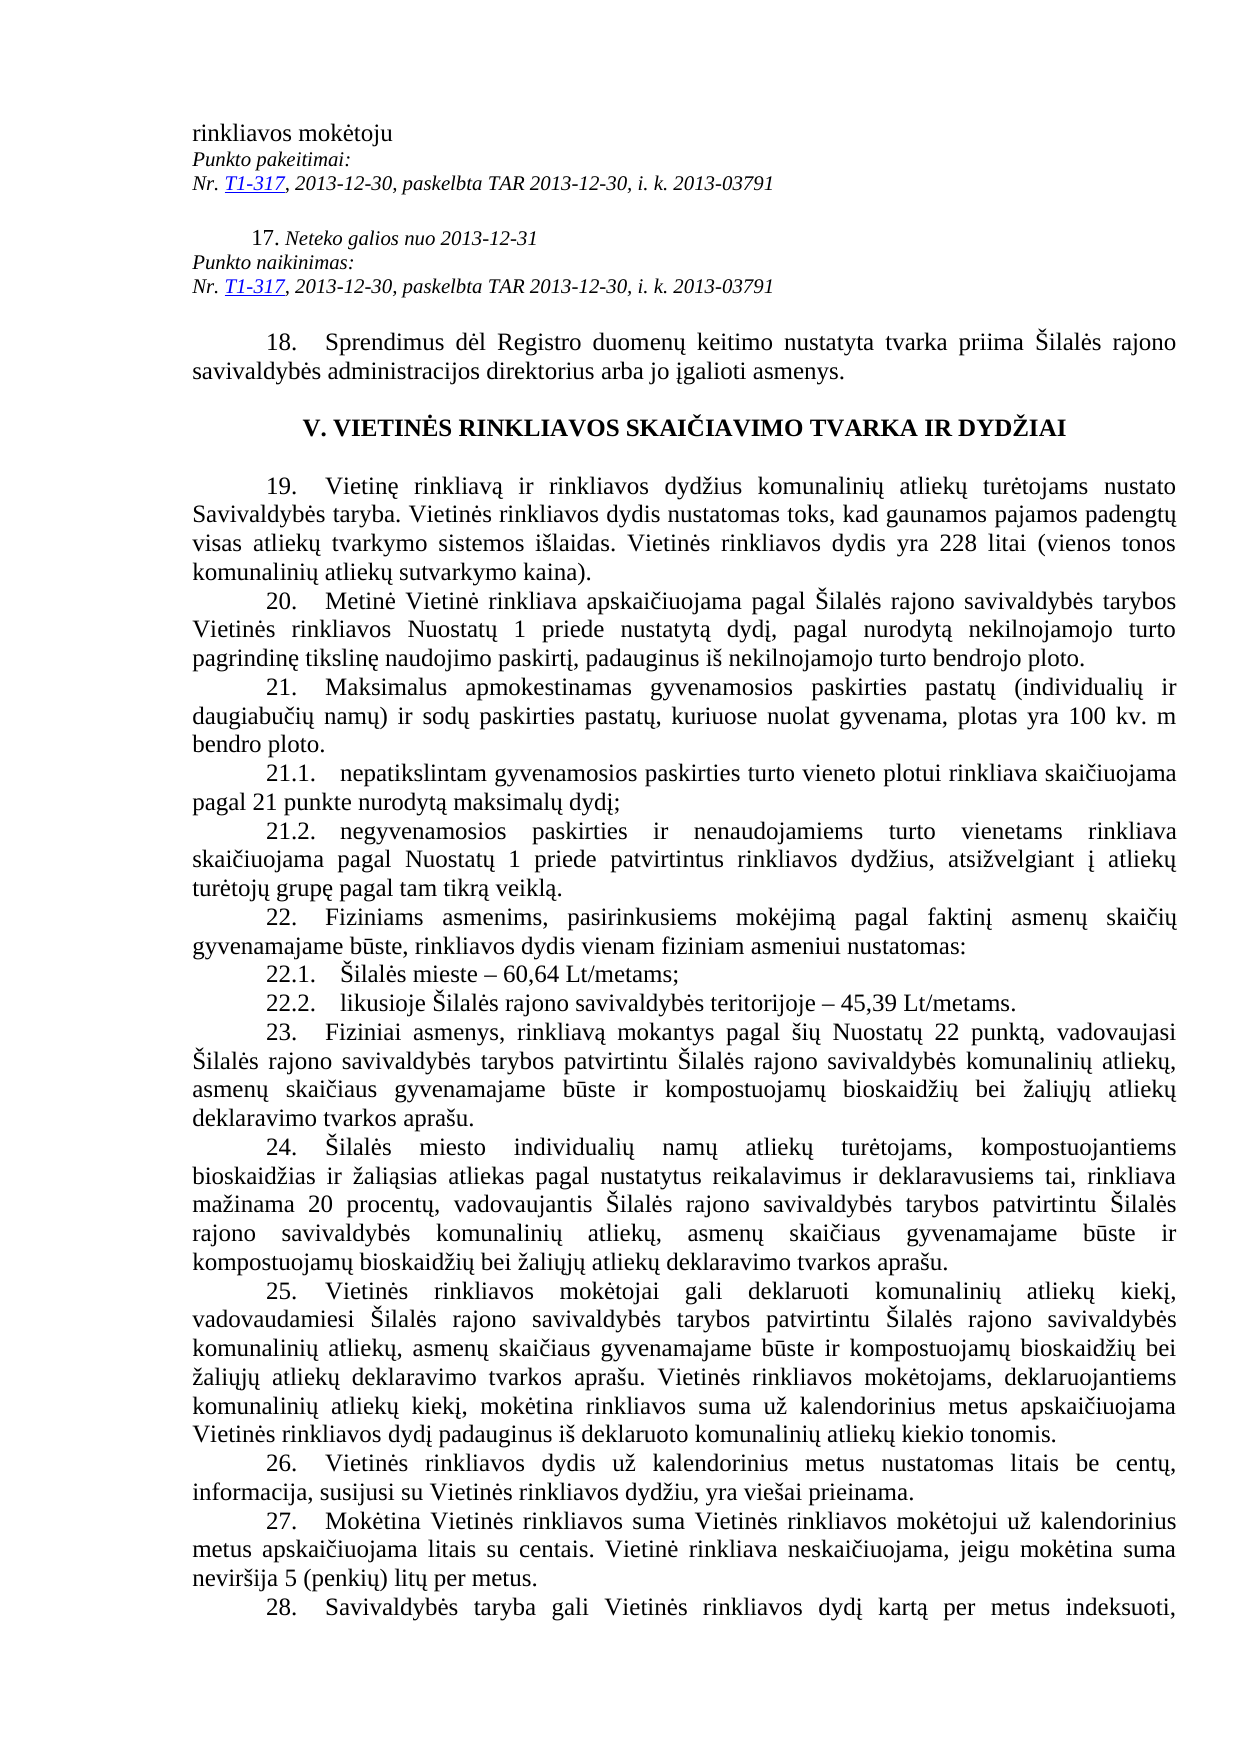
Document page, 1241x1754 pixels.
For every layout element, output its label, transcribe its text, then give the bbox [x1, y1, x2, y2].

text V. VIETINĖS RINKLIAVOS SKAIČIAVIMO TVARKA IR DYDŽIAI [192, 413, 1177, 442]
text 18. Sprendimus dėl Registro duomenų keitimo nustatyta tvarka priima Šilalės rajono savivaldybės administracijos direktorius arba jo įgalioti asmenys. [192, 327, 1177, 384]
text 24. Šilalės miesto individualių namų atliekų turėtojams, kompostuojantiems bioskaidžias ir žaliąsias atliekas pagal nustatytus reikalavimus ir deklaravusiems tai, rinkliava mažinama 20 procentų, vadovaujantis Šilalės rajono savivaldybės tarybos patvirtintu Šilalės rajono savivaldybės komunalinių atliekų, asmenų skaičiaus gyvenamajame būste ir kompostuojamų bioskaidžių bei žaliųjų atliekų deklaravimo tvarkos aprašu. [192, 1132, 1177, 1276]
text 22.1. Šilalės mieste – 60,64 Lt/metams; [192, 959, 1177, 988]
text 25. Vietinės rinkliavos mokėtojai gali deklaruoti komunalinių atliekų kiekį, vadovaudamiesi Šilalės rajono savivaldybės tarybos patvirtintu Šilalės rajono savivaldybės komunalinių atliekų, asmenų skaičiaus gyvenamajame būste ir kompostuojamų bioskaidžių bei žaliųjų atliekų deklaravimo tvarkos aprašu. Vietinės rinkliavos mokėtojams, deklaruojantiems komunalinių atliekų kiekį, mokėtina rinkliavos suma už kalendorinius metus apskaičiuojama Vietinės rinkliavos dydį padauginus iš deklaruoto komunalinių atliekų kiekio tonomis. [192, 1276, 1177, 1448]
text 19. Vietinę rinkliavą ir rinkliavos dydžius komunalinių atliekų turėtojams nustato Savivaldybės taryba. Vietinės rinkliavos dydis nustatomas toks, kad gaunamos pajamos padengtų visas atliekų tvarkymo sistemos išlaidas. Vietinės rinkliavos dydis yra 228 litai (vienos tonos komunalinių atliekų sutvarkymo kaina). [192, 471, 1177, 586]
text Punkto naikinimas: [192, 250, 1181, 274]
text Punkto pakeitimai: [192, 147, 1181, 171]
text Nr. T1-317, 2013-12-30, paskelbta TAR 2013-12-30, i. k. 2013-03791 [192, 171, 1181, 195]
text rinkliavos mokėtoju [192, 118, 1181, 147]
text 26. Vietinės rinkliavos dydis už kalendorinius metus nustatomas litais be centų, informacija, susijusi su Vietinės rinkliavos dydžiu, yra viešai prieinama. [192, 1448, 1177, 1506]
text 22.2. likusioje Šilalės rajono savivaldybės teritorijoje – 45,39 Lt/metams. [192, 988, 1177, 1017]
text 20. Metinė Vietinė rinkliava apskaičiuojama pagal Šilalės rajono savivaldybės tarybos Vietinės rinkliavos Nuostatų 1 priede nustatytą dydį, pagal nurodytą nekilnojamojo turto pagrindinę tikslinę naudojimo paskirtį, padauginus iš nekilnojamojo turto bendrojo ploto. [192, 586, 1177, 672]
text Nr. T1-317, 2013-12-30, paskelbta TAR 2013-12-30, i. k. 2013-03791 [192, 274, 1181, 298]
text 21.1. nepatikslintam gyvenamosios paskirties turto vieneto plotui rinkliava skaičiuojama pagal 21 punkte nurodytą maksimalų dydį; [192, 758, 1177, 816]
text 21.2. negyvenamosios paskirties ir nenaudojamiems turto vienetams rinkliava skaičiuojama pagal Nuostatų 1 priede patvirtintus rinkliavos dydžius, atsižvelgiant į atliekų turėtojų grupę pagal tam tikrą veiklą. [192, 816, 1177, 902]
text 23. Fiziniai asmenys, rinkliavą mokantys pagal šių Nuostatų 22 punktą, vadovaujasi Šilalės rajono savivaldybės tarybos patvirtintu Šilalės rajono savivaldybės komunalinių atliekų, asmenų skaičiaus gyvenamajame būste ir kompostuojamų bioskaidžių bei žaliųjų atliekų deklaravimo tvarkos aprašu. [192, 1017, 1177, 1132]
text 22. Fiziniams asmenims, pasirinkusiems mokėjimą pagal faktinį asmenų skaičių gyvenamajame būste, rinkliavos dydis vienam fiziniam asmeniui nustatomas: [192, 902, 1177, 959]
text 17. Neteko galios nuo 2013-12-31 [192, 224, 1181, 250]
text 21. Maksimalus apmokestinamas gyvenamosios paskirties pastatų (individualių ir daugiabučių namų) ir sodų paskirties pastatų, kuriuose nuolat gyvenama, plotas yra 100 kv. m bendro ploto. [192, 672, 1177, 758]
text 28. Savivaldybės taryba gali Vietinės rinkliavos dydį kartą per metus indeksuoti, [192, 1592, 1177, 1621]
text 27. Mokėtina Vietinės rinkliavos suma Vietinės rinkliavos mokėtojui už kalendorinius metus apskaičiuojama litais su centais. Vietinė rinkliava neskaičiuojama, jeigu mokėtina suma neviršija 5 (penkių) litų per metus. [192, 1506, 1177, 1592]
